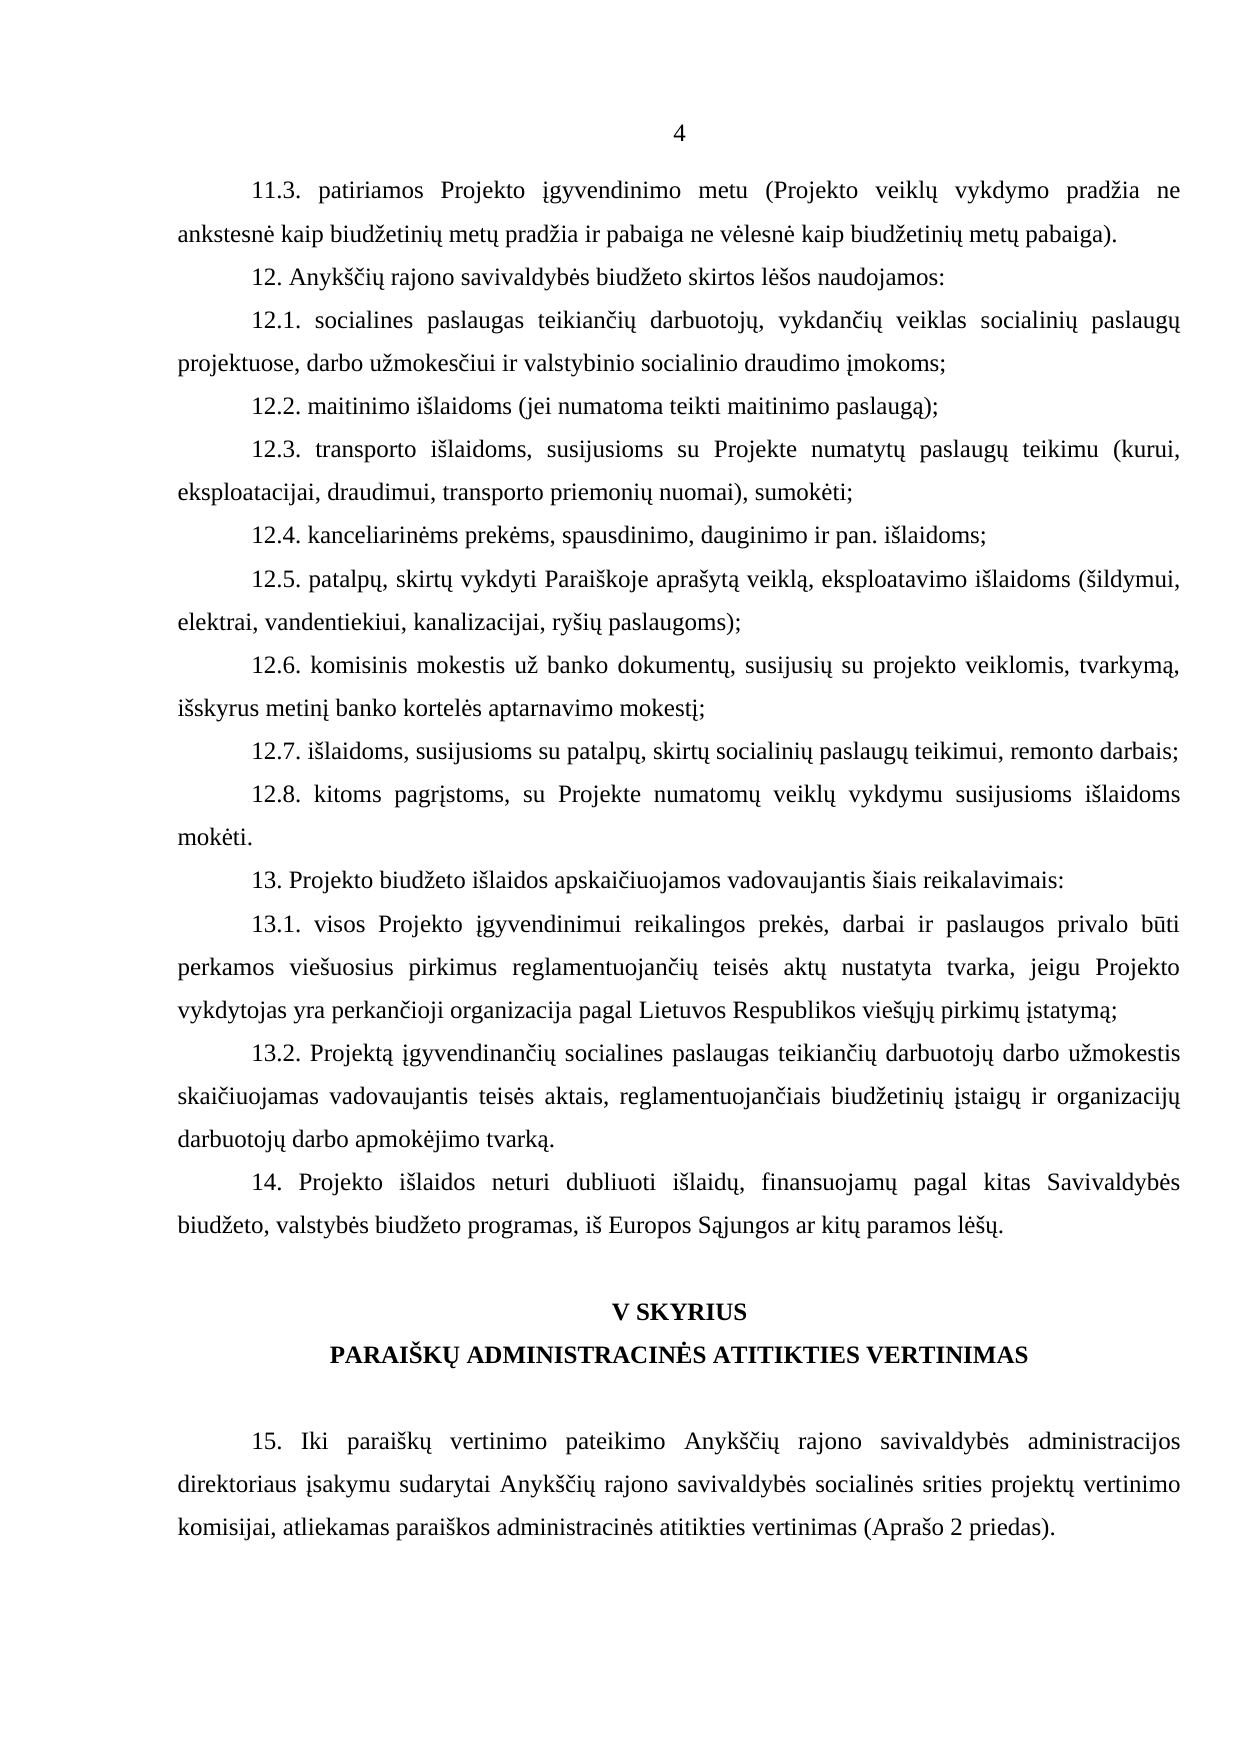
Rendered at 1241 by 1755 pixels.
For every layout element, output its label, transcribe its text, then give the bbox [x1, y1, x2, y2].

text V SKYRIUS [177, 1297, 1181, 1326]
text 12.4. kanceliarinėms prekėms, spausdinimo, dauginimo ir pan. išlaidoms; [177, 521, 1181, 549]
text 12.2. maitinimo išlaidoms (jei numatoma teikti maitinimo paslaugą); [177, 391, 1181, 420]
text 12. Anykščių rajono savivaldybės biudžeto skirtos lėšos naudojamos: [177, 262, 1181, 291]
text 12.5. patalpų, skirtų vykdyti Paraiškoje aprašytą veiklą, eksploatavimo išlaidoms (šildymui, elektrai, vandentiekiui, kanalizacijai, ryšių paslaugoms); [177, 564, 1181, 636]
text 12.8. kitoms pagrįstoms, su Projekte numatomų veiklų vykdymu susijusioms išlaidoms mokėti. [177, 779, 1181, 851]
text 13.2. Projektą įgyvendinančių socialines paslaugas teikiančių darbuotojų darbo užmokestis skaičiuojamas vadovaujantis teisės aktais, reglamentuojančiais biudžetinių įstaigų ir organizacijų darbuotojų darbo apmokėjimo tvarką. [177, 1038, 1181, 1153]
text 13. Projekto biudžeto išlaidos apskaičiuojamos vadovaujantis šiais reikalavimais: [177, 866, 1181, 894]
text 12.1. socialines paslaugas teikiančių darbuotojų, vykdančių veiklas socialinių paslaugų projektuose, darbo užmokesčiui ir valstybinio socialinio draudimo įmokoms; [177, 305, 1181, 377]
text 12.7. išlaidoms, susijusioms su patalpų, skirtų socialinių paslaugų teikimui, remonto darbais; [177, 736, 1181, 765]
text 12.3. transporto išlaidoms, susijusioms su Projekte numatytų paslaugų teikimu (kurui, eksploatacijai, draudimui, transporto priemonių nuomai), sumokėti; [177, 434, 1181, 506]
text 12.6. komisinis mokestis už banko dokumentų, susijusių su projekto veiklomis, tvarkymą, išskyrus metinį banko kortelės aptarnavimo mokestį; [177, 650, 1181, 722]
text 14. Projekto išlaidos neturi dubliuoti išlaidų, finansuojamų pagal kitas Savivaldybės biudžeto, valstybės biudžeto programas, iš Europos Sąjungos ar kitų paramos lėšų. [177, 1167, 1181, 1239]
text 15. Iki paraiškų vertinimo pateikimo Anykščių rajono savivaldybės administracijos direktoriaus įsakymu sudarytai Anykščių rajono savivaldybės socialinės srities projektų vertinimo komisijai, atliekamas paraiškos administracinės atitikties vertinimas (Aprašo 2 priedas). [177, 1426, 1181, 1541]
text 13.1. visos Projekto įgyvendinimui reikalingos prekės, darbai ir paslaugos privalo būti perkamos viešuosius pirkimus reglamentuojančių teisės aktų nustatyta tvarka, jeigu Projekto vykdytojas yra perkančioji organizacija pagal Lietuvos Respublikos viešųjų pirkimų įstatymą; [177, 909, 1181, 1024]
text PARAIŠKŲ ADMINISTRACINĖS ATITIKTIES VERTINIMAS [177, 1340, 1181, 1369]
text 11.3. patiriamos Projekto įgyvendinimo metu (Projekto veiklų vykdymo pradžia ne ankstesnė kaip biudžetinių metų pradžia ir pabaiga ne vėlesnė kaip biudžetinių metų pabaiga). [177, 176, 1181, 247]
